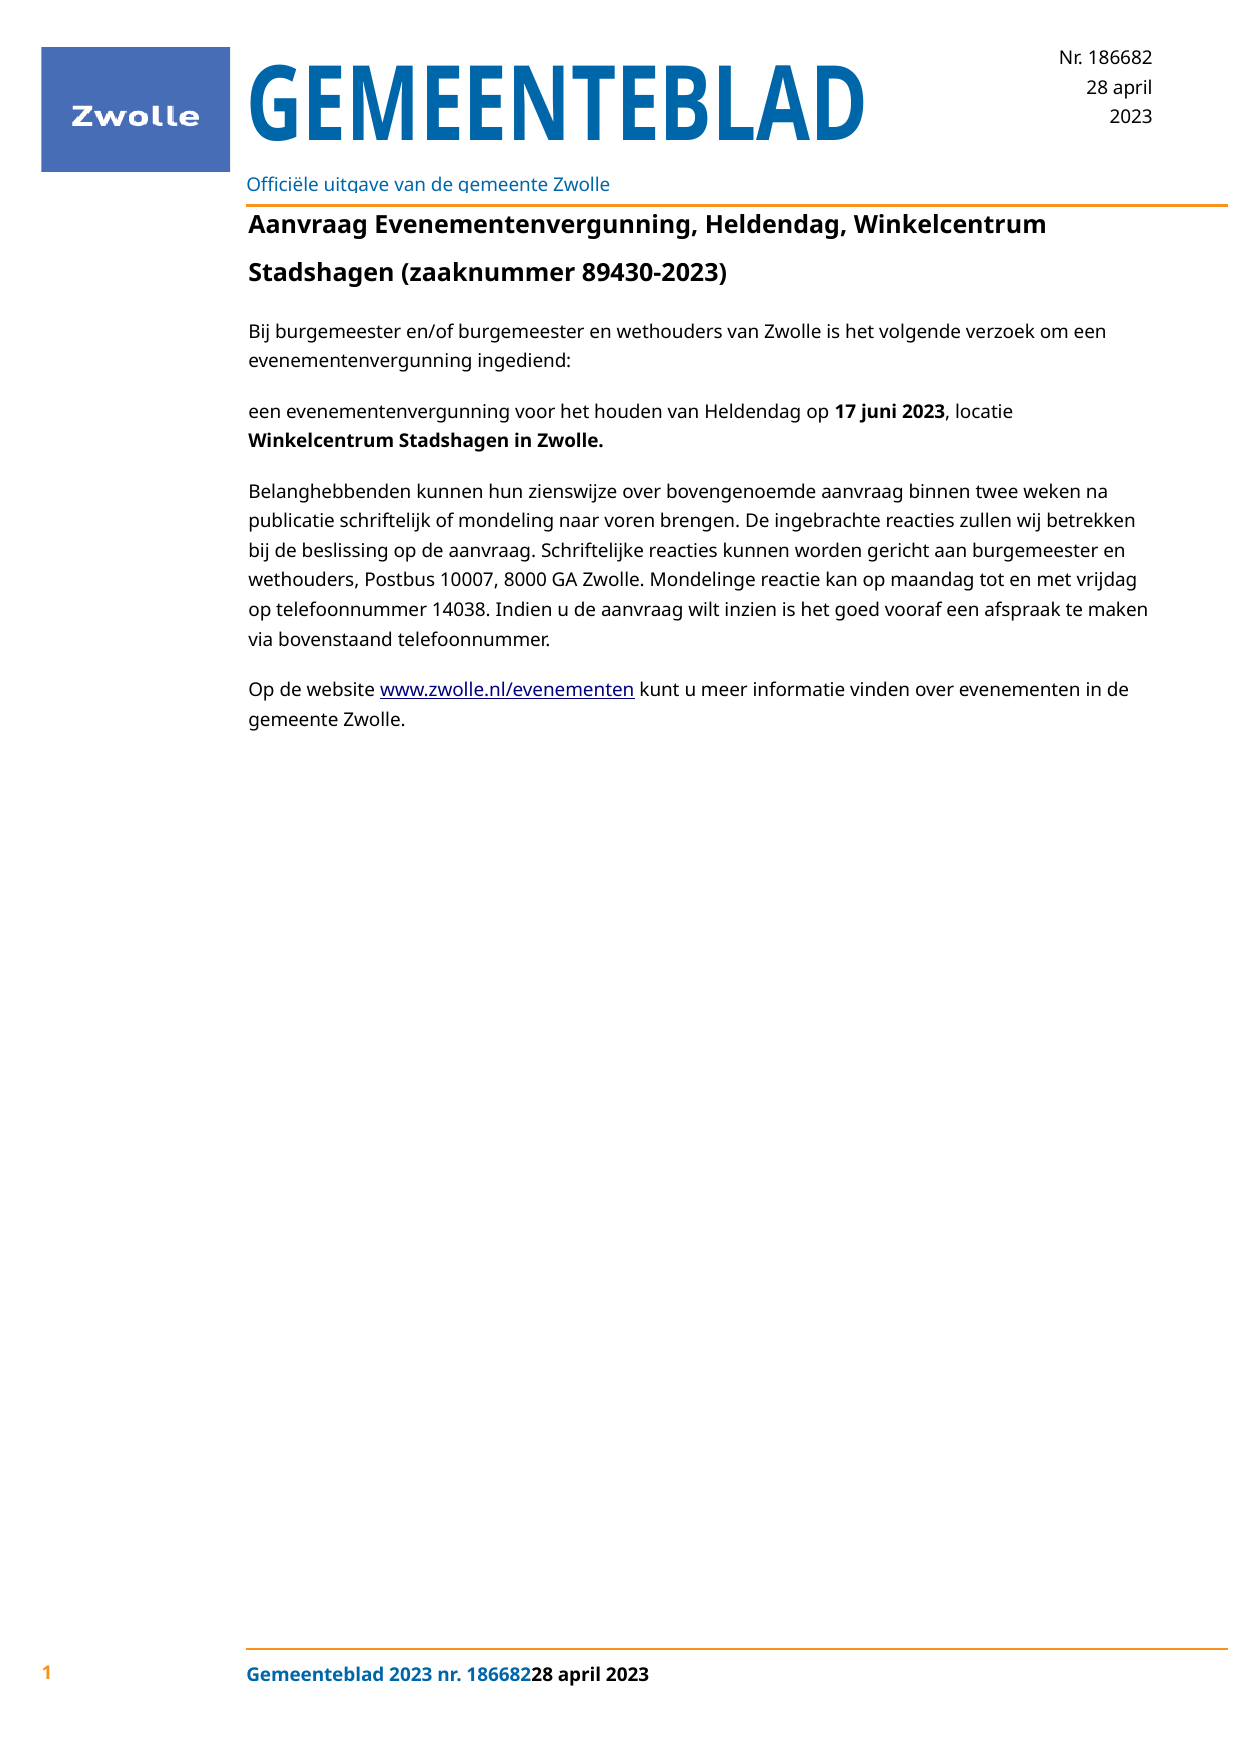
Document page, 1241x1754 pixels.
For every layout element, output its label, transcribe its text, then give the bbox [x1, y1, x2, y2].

text Bij burgemeester en/of burgemeester en wethouders van Zwolle is het volgende verzoek om een evenementenvergunning ingediend: [248, 318, 1152, 373]
text Belanghebbenden kunnen hun zienswijze over bovengenoemde aanvraag binnen twee weken na publicatie schriftelijk of mondeling naar voren brengen. De ingebrachte reacties zullen wij betrekken bij de beslissing op de aanvraag. Schriftelijke reacties kunnen worden gericht aan burgemeester en wethouders, Postbus 10007, 8000 GA Zwolle. Mondelinge reactie kan op maandag tot en met vrijdag op telefoonnummer 14038. Indien u de aanvraag wilt inzien is het goed vooraf een afspraak te maken via bovenstaand telefoonnummer. [248, 478, 1152, 652]
text een evenementenvergunning voor het houden van Heldendag op 17 juni 2023, locatie Winkelcentrum Stadshagen in Zwolle. [248, 398, 1152, 453]
text Op de website www.zwolle.nl/evenementen kunt u meer informatie vinden over evenementen in de gemeente Zwolle. [248, 676, 1152, 732]
text Aanvraag Evenementenvergunning, Heldendag, Winkelcentrum Stadshagen (zaaknummer 89430-2023) [248, 207, 1152, 288]
picture [41, 47, 231, 172]
